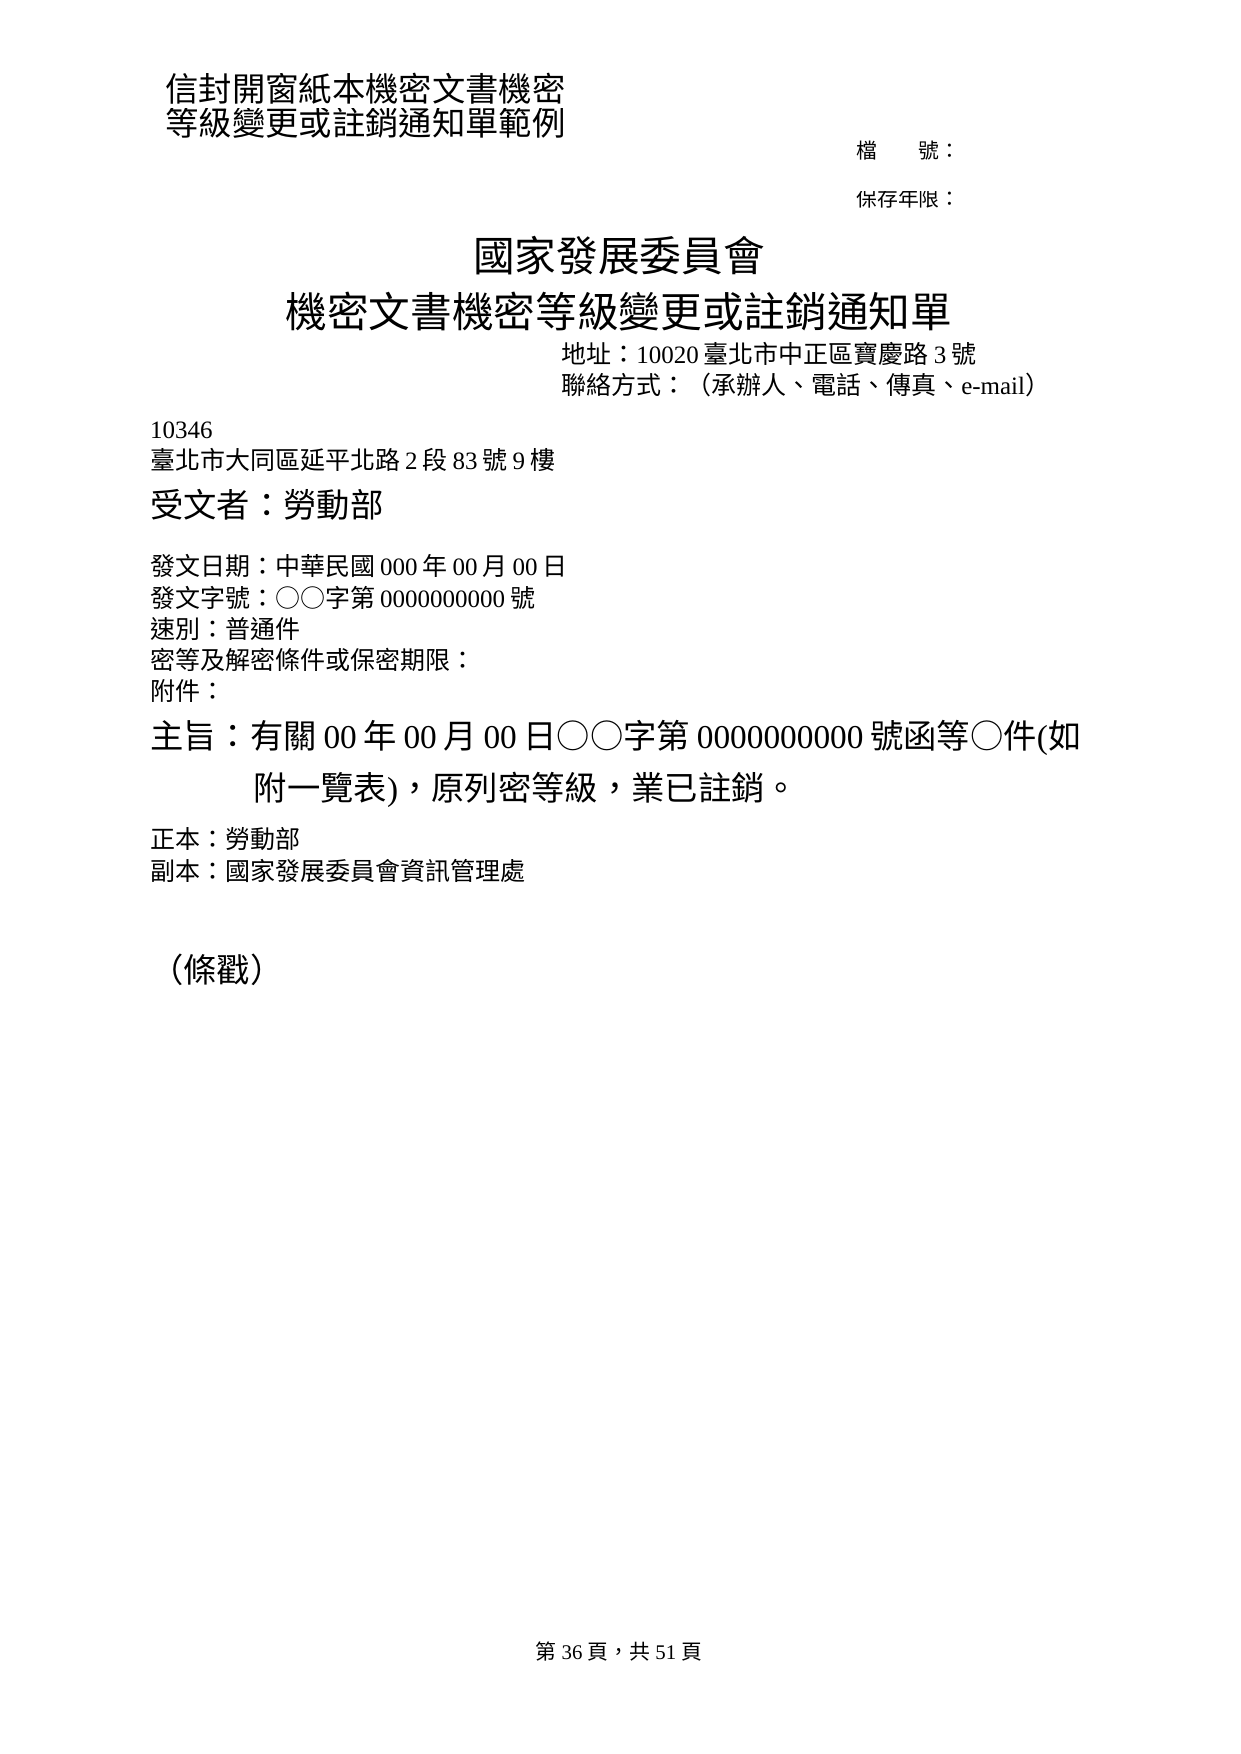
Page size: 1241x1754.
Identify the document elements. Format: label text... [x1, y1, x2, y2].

text 受文者：勞動部 [150, 476, 1087, 528]
text 10346 [150, 413, 1087, 444]
text 國家發展委員會 [150, 211, 1087, 286]
text 聯絡方式：（承辦人、電話、傳真、e-mail） [561, 369, 1087, 401]
text 等級變更或註銷通知單範例 [381, 108, 509, 138]
text 發文日期：中華民國000年00月00日 [150, 551, 1087, 582]
text 信封開窗紙本機密文書機密 [165, 75, 606, 108]
text 臺北市大同區延平北路2段83號9樓 [150, 444, 1087, 476]
text [841, 136, 1119, 218]
text [150, 67, 621, 146]
text 等級變更或註銷通知單範例 [539, 108, 561, 138]
text （條戳） [150, 949, 1087, 990]
text 附件： [150, 676, 1087, 707]
text 等級變更或註銷通知單範例 [319, 108, 387, 138]
text 速別：普通件 [150, 613, 1087, 644]
text 機密文書機密等級變更或註銷通知單 [150, 286, 1087, 338]
text 等級變更或註銷通知單範例 [506, 108, 539, 138]
text 發文字號：○○字第0000000000號 [150, 582, 1087, 613]
text 地址：10020臺北市中正區寶慶路3號 [561, 338, 1087, 369]
text 副本：國家發展委員會資訊管理處 [150, 855, 1087, 886]
text 保存年限： [856, 192, 1104, 210]
text 等級變更或註銷通知單範例 [560, 108, 606, 138]
text 檔 號： [856, 144, 1104, 163]
text 主旨：有關00年00月00日○○字第0000000000號函等○件(如附一覽表)，原列密等級，業已註銷。 [150, 707, 1087, 811]
text 密等及解密條件或保密期限： [150, 644, 1087, 676]
text 正本：勞動部 [150, 824, 1087, 855]
text 等級變更或註銷通知單範例 [165, 108, 325, 138]
